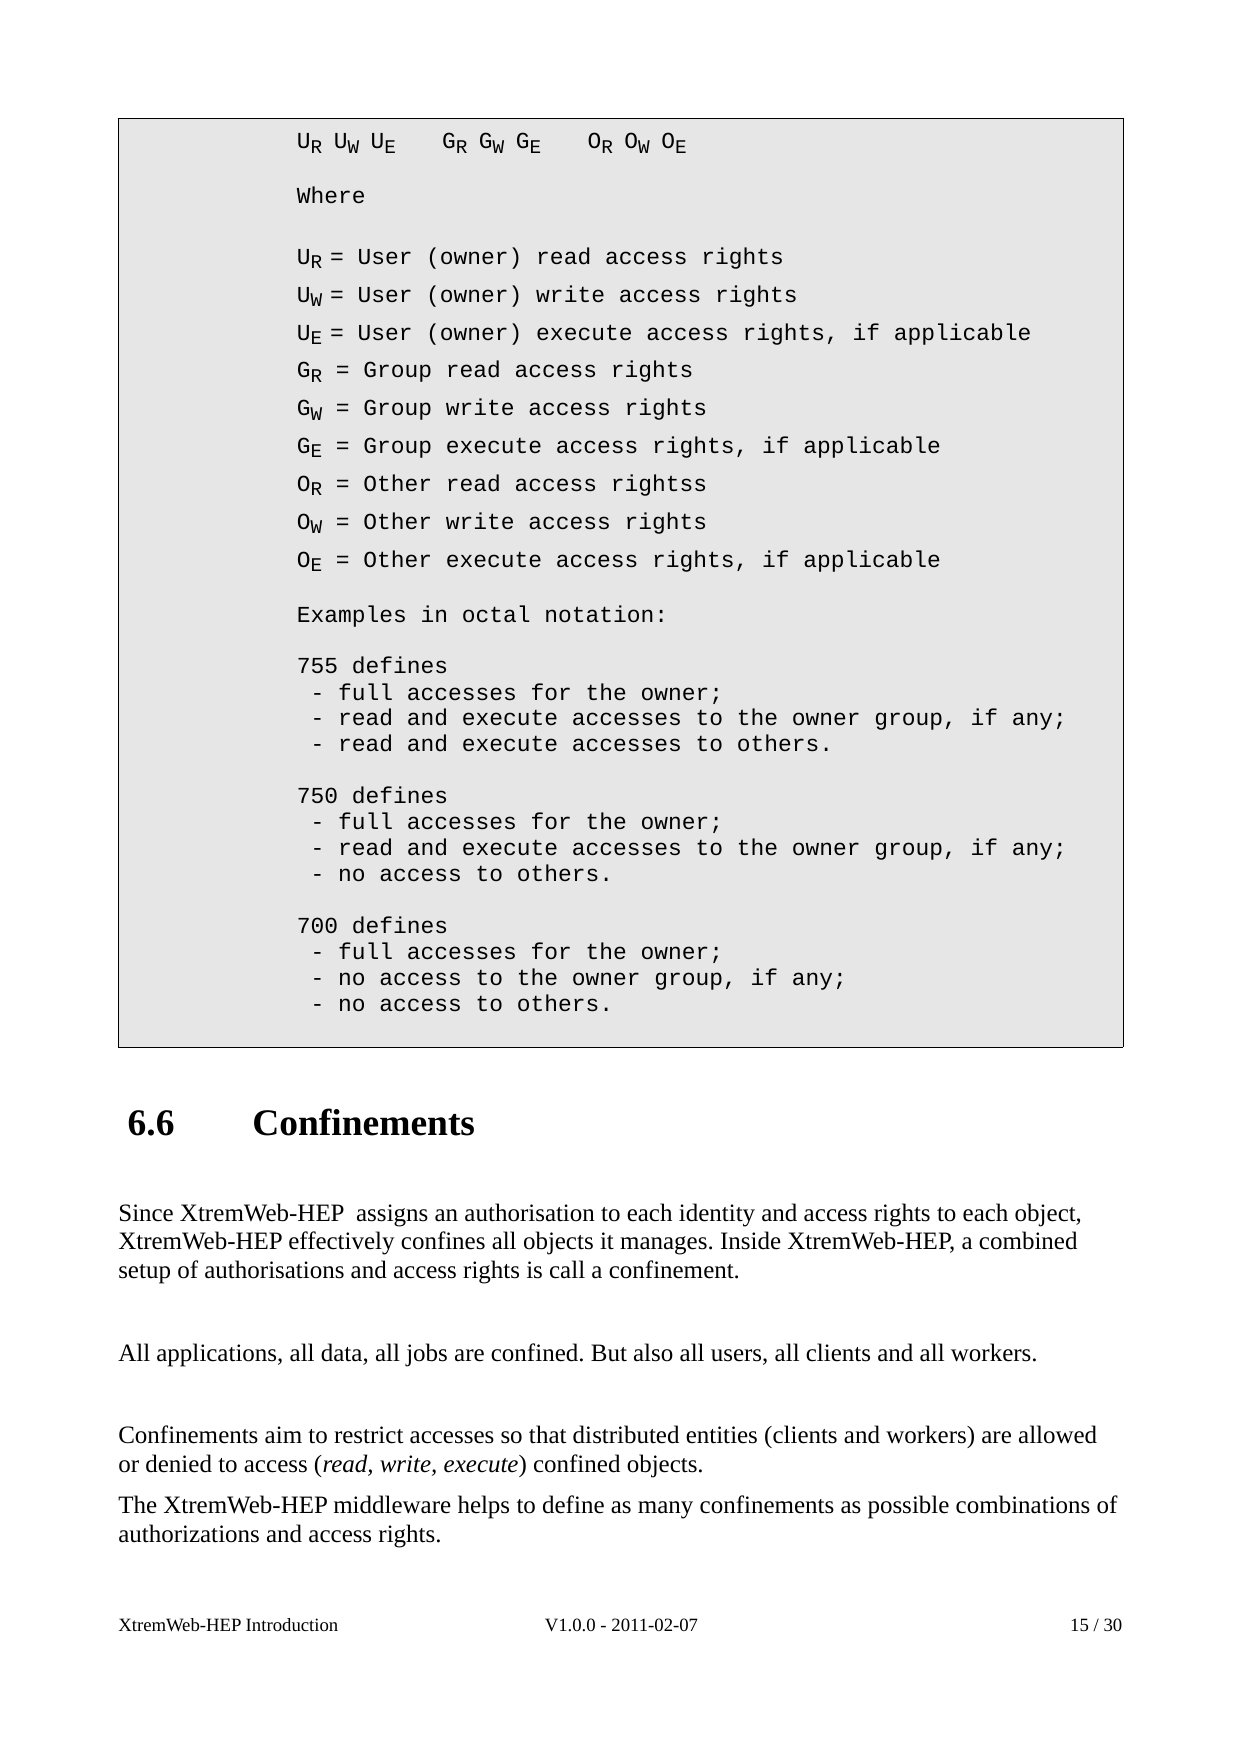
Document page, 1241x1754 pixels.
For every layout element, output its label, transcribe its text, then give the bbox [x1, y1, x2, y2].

text - full accesses for the owner; [119, 937, 1123, 963]
text - full accesses for the owner; [119, 678, 1123, 704]
text - read and execute accesses to others. [119, 730, 1123, 756]
subtitle Confinements [118, 1101, 1122, 1144]
text UE = User (owner) execute access rights, if applicable [119, 309, 1123, 347]
text OW = Other write access rights [119, 498, 1123, 536]
text 755 defines [119, 652, 1123, 678]
text Where [119, 182, 1123, 208]
text GW = Group write access rights [119, 385, 1123, 423]
text - no access to the owner group, if any; [119, 963, 1123, 989]
text UW = User (owner) write access rights [119, 272, 1123, 309]
text - full accesses for the owner; [119, 807, 1123, 833]
text GE = Group execute access rights, if applicable [119, 423, 1123, 461]
text - no access to others. [119, 989, 1123, 1015]
text OR = Other read access rightss [119, 461, 1123, 498]
text - no access to others. [119, 859, 1123, 885]
text The XtremWeb-HEP middleware helps to define as many confinements as possible combinations of authorizations and access rights. [118, 1490, 1122, 1548]
text OE = Other execute access rights, if applicable [119, 536, 1123, 574]
text - read and execute accesses to the owner group, if any; [119, 704, 1123, 730]
text UR UW UE GR GW GE OR OW OE [119, 119, 1123, 156]
text Confinements aim to restrict accesses so that distributed entities (clients and workers) are allowed or denied to access (read, write, execute) confined objects. [118, 1420, 1122, 1478]
text - read and execute accesses to the owner group, if any; [119, 833, 1123, 859]
text Since XtremWeb-HEP assigns an authorisation to each identity and access rights to each object, XtremWeb-HEP effectively confines all objects it manages. Inside XtremWeb-HEP, a combined setup of authorisations and access rights is call a confinement. [118, 1198, 1122, 1284]
text GR = Group read access rights [119, 347, 1123, 385]
text 750 defines [119, 782, 1123, 807]
text 700 defines [119, 911, 1123, 937]
text Examples in octal notation: [119, 600, 1123, 626]
text UR = User (owner) read access rights [119, 234, 1123, 272]
text All applications, all data, all jobs are confined. But also all users, all clients and all workers. [118, 1338, 1122, 1366]
